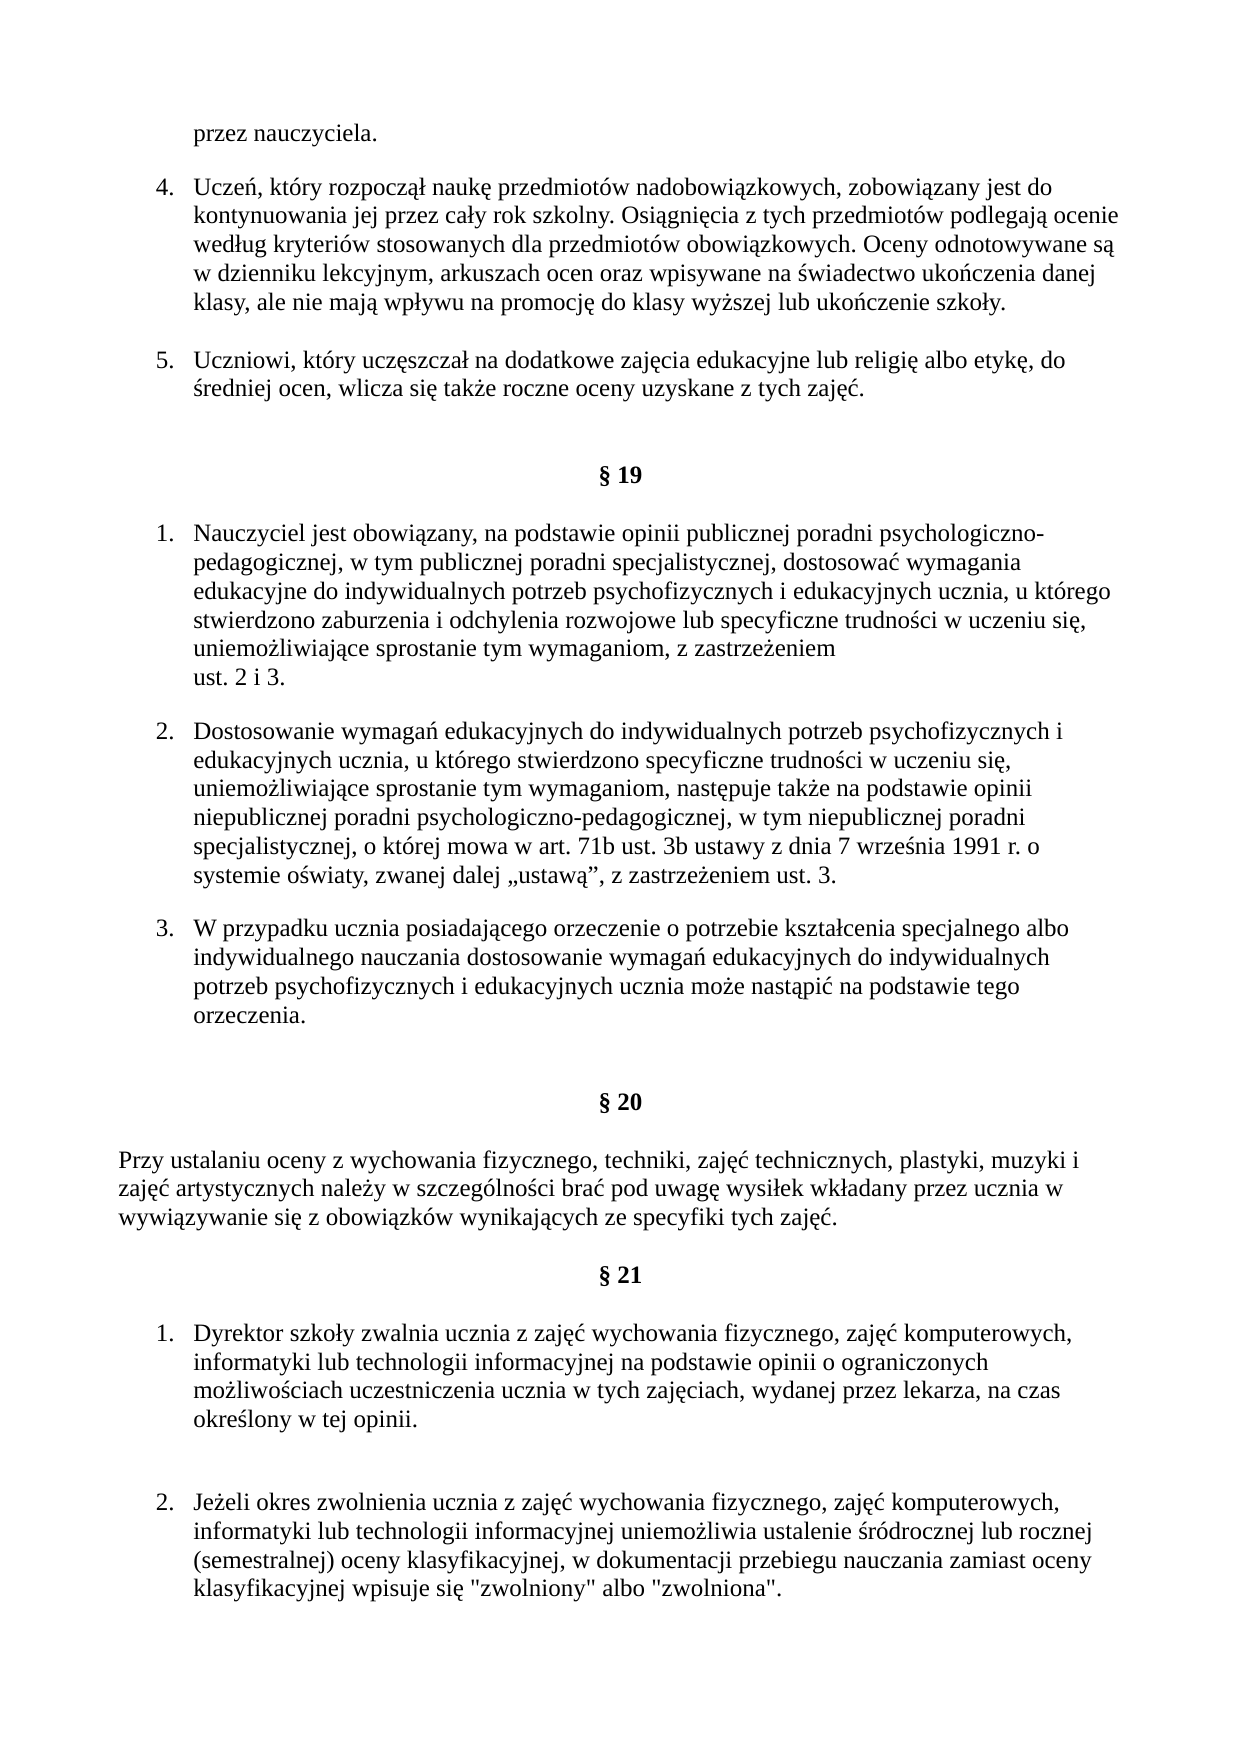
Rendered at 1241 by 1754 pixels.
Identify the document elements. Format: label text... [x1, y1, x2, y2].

list Uczeń, który rozpoczął naukę przedmiotów nadobowiązkowych, zobowiązany jest do kontynuowania jej przez cały rok szkolny. Osiągnięcia z tych przedmiotów podlegają ocenie według kryteriów stosowanych dla przedmiotów obowiązkowych. Oceny odnotowywane są w dzienniku lekcyjnym, arkuszach ocen oraz wpisywane na świadectwo ukończenia danej klasy, ale nie mają wpływu na promocję do klasy wyższej lub ukończenie szkoły. [156, 172, 1122, 316]
list W przypadku ucznia posiadającego orzeczenie o potrzebie kształcenia specjalnego albo indywidualnego nauczania dostosowanie wymagań edukacyjnych do indywidualnych potrzeb psychofizycznych i edukacyjnych ucznia może nastąpić na podstawie tego orzeczenia. [156, 913, 1122, 1028]
list Jeżeli okres zwolnienia ucznia z zajęć wychowania fizycznego, zajęć komputerowych, informatyki lub technologii informacyjnej uniemożliwia ustalenie śródrocznej lub rocznej (semestralnej) oceny klasyfikacyjnej, w dokumentacji przebiegu nauczania zamiast oceny klasyfikacyjnej wpisuje się "zwolniony" albo "zwolniona". [156, 1487, 1122, 1602]
list przez nauczyciela. [156, 118, 1122, 147]
list Uczniowi, który uczęszczał na dodatkowe zajęcia edukacyjne lub religię albo etykę, do średniej ocen, wlicza się także roczne oceny uzyskane z tych zajęć. [156, 345, 1122, 402]
text § 20 [118, 1087, 1122, 1116]
list Dostosowanie wymagań edukacyjnych do indywidualnych potrzeb psychofizycznych i edukacyjnych ucznia, u którego stwierdzono specyficzne trudności w uczeniu się, uniemożliwiające sprostanie tym wymaganiom, następuje także na podstawie opinii niepublicznej poradni psychologiczno-pedagogicznej, w tym niepublicznej poradni specjalistycznej, o której mowa w art. 71b ust. 3b ustawy z dnia 7 września 1991 r. o systemie oświaty, zwanej dalej „ustawą”, z zastrzeżeniem ust. 3. [156, 716, 1122, 888]
list Dyrektor szkoły zwalnia ucznia z zajęć wychowania fizycznego, zajęć komputerowych, informatyki lub technologii informacyjnej na podstawie opinii o ograniczonych możliwościach uczestniczenia ucznia w tych zajęciach, wydanej przez lekarza, na czas określony w tej opinii. [156, 1318, 1122, 1433]
list Nauczyciel jest obowiązany, na podstawie opinii publicznej poradni psychologiczno-pedagogicznej, w tym publicznej poradni specjalistycznej, dostosować wymagania edukacyjne do indywidualnych potrzeb psychofizycznych i edukacyjnych ucznia, u którego stwierdzono zaburzenia i odchylenia rozwojowe lub specyficzne trudności w uczeniu się, uniemożliwiające sprostanie tym wymaganiom, z zastrzeżeniem ust. 2 i 3. [156, 518, 1122, 691]
text Przy ustalaniu oceny z wychowania fizycznego, techniki, zajęć technicznych, plastyki, muzyki i zajęć artystycznych należy w szczególności brać pod uwagę wysiłek wkładany przez ucznia w wywiązywanie się z obowiązków wynikających ze specyfiki tych zajęć. [118, 1145, 1122, 1231]
text § 21 [118, 1260, 1122, 1289]
text § 19 [118, 461, 1122, 489]
